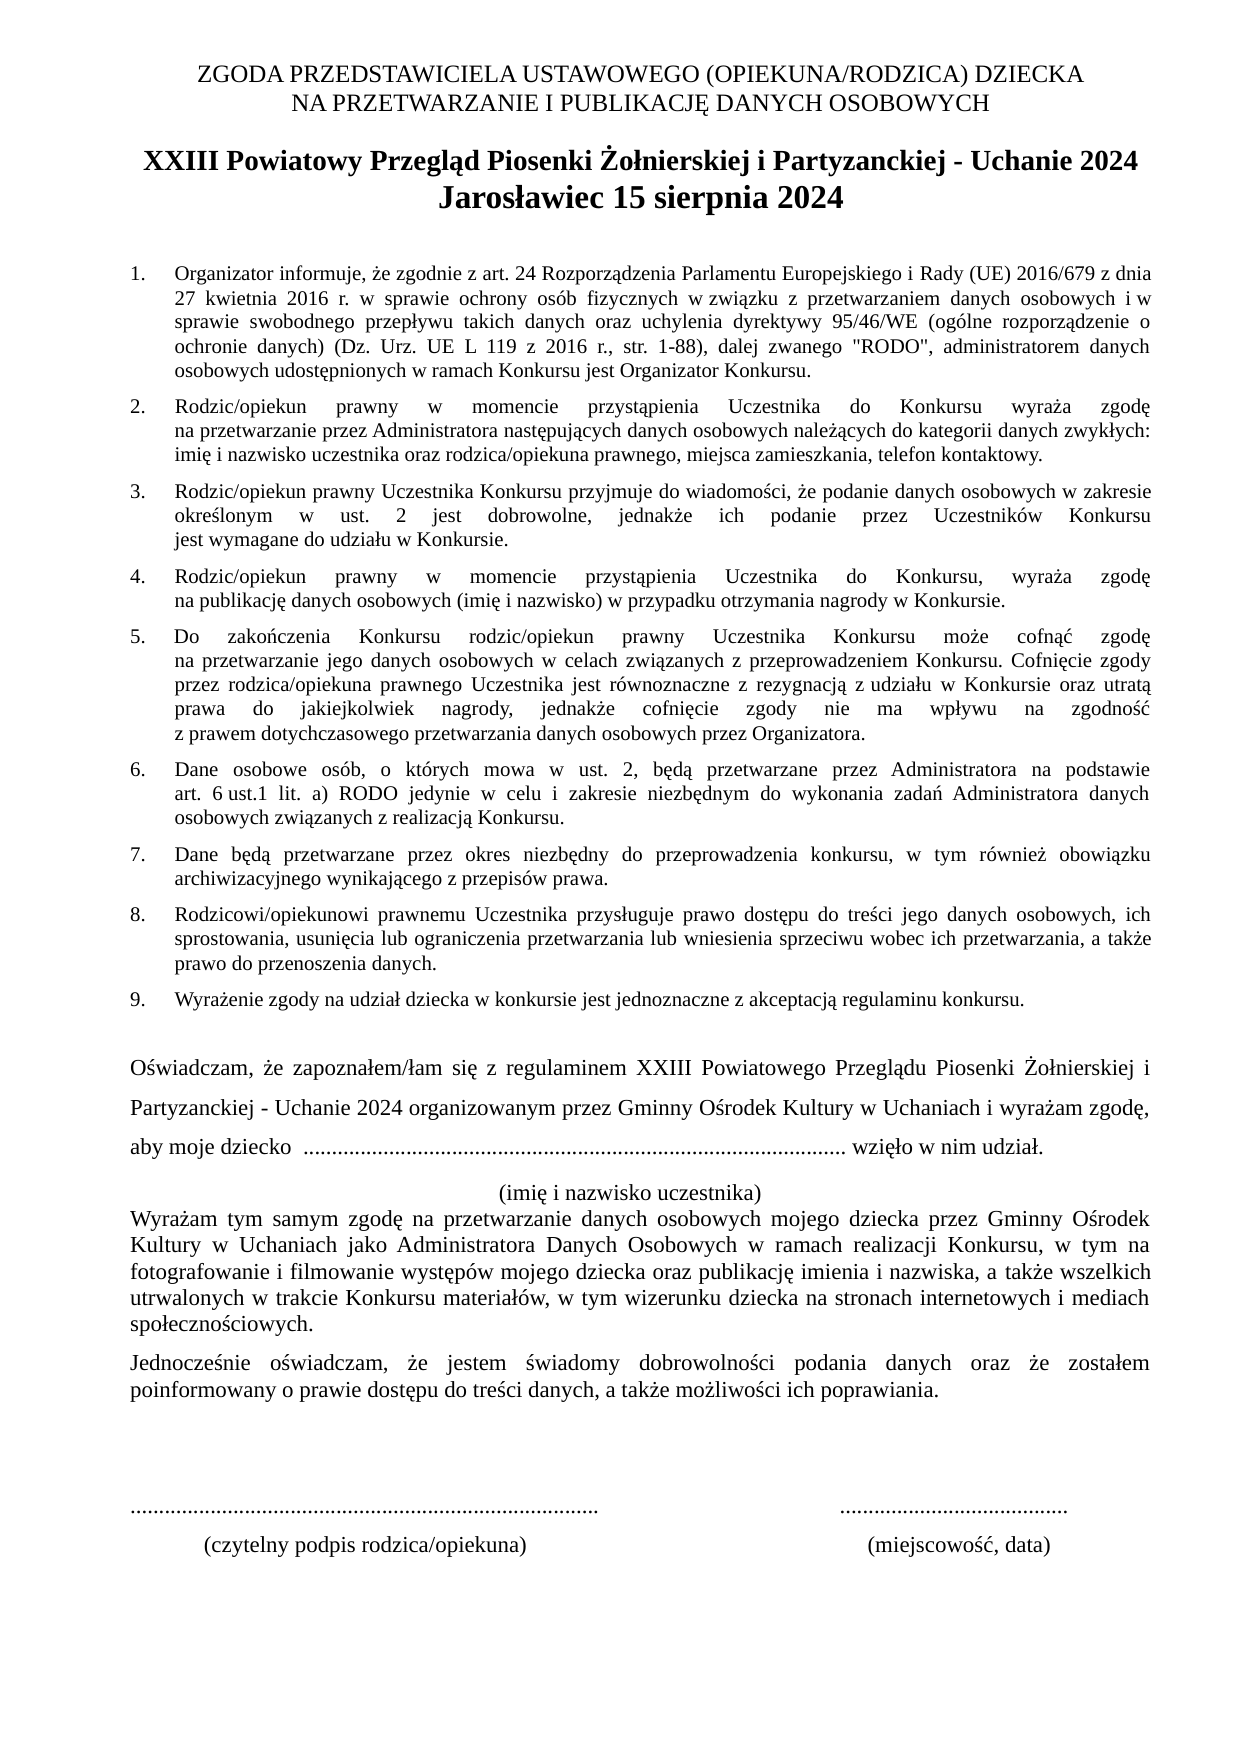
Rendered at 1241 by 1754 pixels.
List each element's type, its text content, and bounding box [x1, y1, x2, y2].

text .................................................................................. ........................................ [130, 1492, 1152, 1518]
text XXIII Powiatowy Przegląd Piosenki Żołnierskiej i Partyzanckiej - Uchanie 2024 [130, 143, 1152, 177]
text Wyrażam tym samym zgodę na przetwarzanie danych osobowych mojego dziecka przez Gminny Ośrodek Kultury w Uchaniach jako Administratora Danych Osobowych w ramach realizacji Konkursu, w tym na fotografowanie i filmowanie występów mojego dziecka oraz publikację imienia i nazwiska, a także wszelkich utrwalonych w trakcie Konkursu materiałów, w tym wizerunku dziecka na stronach internetowych i mediach społecznościowych. [130, 1205, 1152, 1337]
text ZGODA PRZEDSTAWICIELA USTAWOWEGO (OPIEKUNA/RODZICA) DZIECKA [130, 59, 1152, 88]
text (imię i nazwisko uczestnika) [130, 1179, 1152, 1205]
text Oświadczam, że zapoznałem/łam się z regulaminem XXIII Powiatowego Przeglądu Piosenki Żołnierskiej i Partyzanckiej - Uchanie 2024 organizowanym przez Gminny Ośrodek Kultury w Uchaniach i wyrażam zgodę, aby moje dziecko ............................................................................................... wzięło w nim udział. [130, 1054, 1152, 1159]
text 2. Rodzic/opiekun prawny w momencie przystąpienia Uczestnika do Konkursu wyraża zgodę na przetwarzanie przez Administratora następujących danych osobowych należących do kategorii danych zwykłych: imię i nazwisko uczestnika oraz rodzica/opiekuna prawnego, miejsca zamieszkania, telefon kontaktowy. [130, 394, 1152, 466]
text 9. Wyrażenie zgody na udział dziecka w konkursie jest jednoznaczne z akceptacją regulaminu konkursu. [130, 987, 1152, 1011]
text 6. Dane osobowe osób, o których mowa w ust. 2, będą przetwarzane przez Administratora na podstawie art. 6 ust.1 lit. a) RODO jedynie w celu i zakresie niezbędnym do wykonania zadań Administratora danych osobowych związanych z realizacją Konkursu. [130, 757, 1152, 829]
text (czytelny podpis rodzica/opiekuna) (miejscowość, data) [130, 1531, 1152, 1557]
text Jarosławiec 15 sierpnia 2024 [130, 177, 1152, 215]
text Jednocześnie oświadczam, że jestem świadomy dobrowolności podania danych oraz że zostałem poinformowany o prawie dostępu do treści danych, a także możliwości ich poprawiania. [130, 1349, 1152, 1402]
text 8. Rodzicowi/opiekunowi prawnemu Uczestnika przysługuje prawo dostępu do treści jego danych osobowych, ich sprostowania, usunięcia lub ograniczenia przetwarzania lub wniesienia sprzeciwu wobec ich przetwarzania, a także prawo do przenoszenia danych. [130, 902, 1152, 974]
text 1. Organizator informuje, że zgodnie z art. 24 Rozporządzenia Parlamentu Europejskiego i Rady (UE) 2016/679 z dnia 27 kwietnia 2016 r. w sprawie ochrony osób fizycznych w związku z przetwarzaniem danych osobowych i w sprawie swobodnego przepływu takich danych oraz uchylenia dyrektywy 95/46/WE (ogólne rozporządzenie o ochronie danych) (Dz. Urz. UE L 119 z 2016 r., str. 1-88), dalej zwanego "RODO", administratorem danych osobowych udostępnionych w ramach Konkursu jest Organizator Konkursu. [130, 261, 1152, 382]
text NA PRZETWARZANIE I PUBLIKACJĘ DANYCH OSOBOWYCH [130, 88, 1152, 117]
text 4. Rodzic/opiekun prawny w momencie przystąpienia Uczestnika do Konkursu, wyraża zgodę na publikację danych osobowych (imię i nazwisko) w przypadku otrzymania nagrody w Konkursie. [130, 563, 1152, 612]
text 3. Rodzic/opiekun prawny Uczestnika Konkursu przyjmuje do wiadomości, że podanie danych osobowych w zakresie określonym w ust. 2 jest dobrowolne, jednakże ich podanie przez Uczestników Konkursu jest wymagane do udziału w Konkursie. [130, 479, 1152, 551]
text 7. Dane będą przetwarzane przez okres niezbędny do przeprowadzenia konkursu, w tym również obowiązku archiwizacyjnego wynikającego z przepisów prawa. [130, 842, 1152, 890]
text 5. Do zakończenia Konkursu rodzic/opiekun prawny Uczestnika Konkursu może cofnąć zgodę na przetwarzanie jego danych osobowych w celach związanych z przeprowadzeniem Konkursu. Cofnięcie zgody przez rodzica/opiekuna prawnego Uczestnika jest równoznaczne z rezygnacją z udziału w Konkursie oraz utratą prawa do jakiejkolwiek nagrody, jednakże cofnięcie zgody nie ma wpływu na zgodność z prawem dotychczasowego przetwarzania danych osobowych przez Organizatora. [130, 624, 1152, 744]
